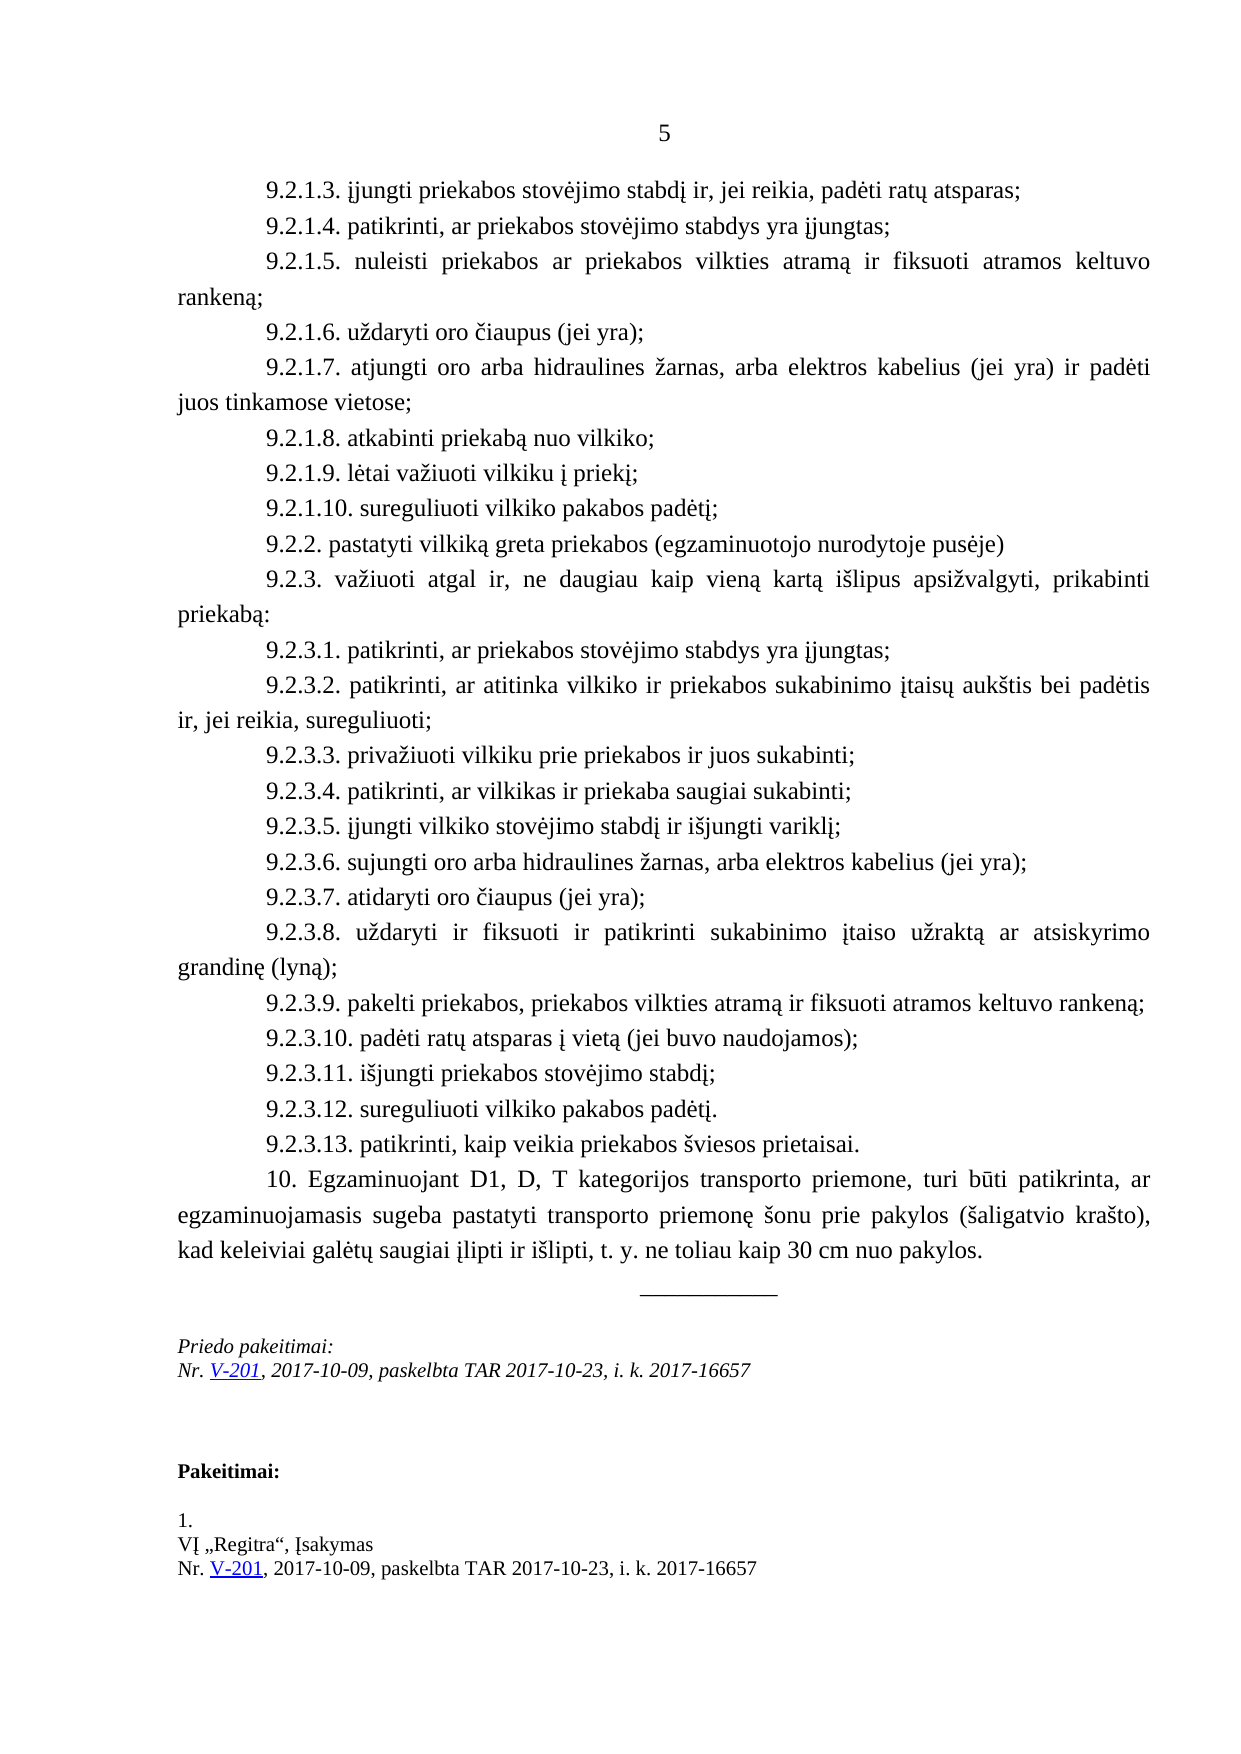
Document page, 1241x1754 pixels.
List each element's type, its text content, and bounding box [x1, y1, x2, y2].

text 9.2.1.4. patikrinti, ar priekabos stovėjimo stabdys yra įjungtas; [177, 211, 1152, 240]
text 9.2.3.12. sureguliuoti vilkiko pakabos padėtį. [177, 1094, 1152, 1122]
text 9.2.3.13. patikrinti, kaip veikia priekabos šviesos prietaisai. [177, 1129, 1152, 1158]
text 9.2.2. pastatyti vilkiką greta priekabos (egzaminuotojo nurodytoje pusėje) [177, 529, 1152, 557]
text ___________ [177, 1270, 1152, 1299]
text 9.2.3. važiuoti atgal ir, ne daugiau kaip vieną kartą išlipus apsižvalgyti, prikabinti priekabą: [177, 564, 1152, 628]
text 9.2.3.4. patikrinti, ar vilkikas ir priekaba saugiai sukabinti; [177, 776, 1152, 805]
text 9.2.3.1. patikrinti, ar priekabos stovėjimo stabdys yra įjungtas; [177, 635, 1152, 663]
text Nr. V-201, 2017-10-09, paskelbta TAR 2017-10-23, i. k. 2017-16657 [177, 1556, 1152, 1580]
text 9.2.3.5. įjungti vilkiko stovėjimo stabdį ir išjungti variklį; [177, 811, 1152, 840]
text Priedo pakeitimai: [177, 1334, 1152, 1358]
text 9.2.1.10. sureguliuoti vilkiko pakabos padėtį; [177, 493, 1152, 522]
text 9.2.3.9. pakelti priekabos, priekabos vilkties atramą ir fiksuoti atramos keltuvo rankeną; [177, 988, 1152, 1017]
text 9.2.1.3. įjungti priekabos stovėjimo stabdį ir, jei reikia, padėti ratų atsparas; [177, 176, 1152, 204]
text 9.2.3.7. atidaryti oro čiaupus (jei yra); [177, 882, 1152, 911]
text Pakeitimai: [177, 1459, 1152, 1483]
text 9.2.1.9. lėtai važiuoti vilkiku į priekį; [177, 458, 1152, 487]
text 9.2.3.2. patikrinti, ar atitinka vilkiko ir priekabos sukabinimo įtaisų aukštis bei padėtis ir, jei reikia, sureguliuoti; [177, 670, 1152, 734]
text 9.2.3.3. privažiuoti vilkiku prie priekabos ir juos sukabinti; [177, 741, 1152, 769]
text 9.2.3.8. uždaryti ir fiksuoti ir patikrinti sukabinimo įtaiso užraktą ar atsiskyrimo grandinę (lyną); [177, 917, 1152, 981]
text 9.2.1.7. atjungti oro arba hidraulines žarnas, arba elektros kabelius (jei yra) ir padėti juos tinkamose vietose; [177, 352, 1152, 416]
text 9.2.3.10. padėti ratų atsparas į vietą (jei buvo naudojamos); [177, 1023, 1152, 1052]
text 9.2.1.8. atkabinti priekabą nuo vilkiko; [177, 423, 1152, 452]
text Nr. V-201, 2017-10-09, paskelbta TAR 2017-10-23, i. k. 2017-16657 [177, 1358, 1152, 1382]
text 9.2.3.11. išjungti priekabos stovėjimo stabdį; [177, 1058, 1152, 1087]
text 9.2.3.6. sujungti oro arba hidraulines žarnas, arba elektros kabelius (jei yra); [177, 847, 1152, 875]
text 10. Egzaminuojant D1, D, T kategorijos transporto priemone, turi būti patikrinta, ar egzaminuojamasis sugeba pastatyti transporto priemonę šonu prie pakylos (šaligatvio krašto), kad keleiviai galėtų saugiai įlipti ir išlipti, t. y. ne toliau kaip 30 cm nuo pakylos. [177, 1164, 1152, 1264]
text 1. [177, 1507, 1152, 1532]
text 9.2.1.5. nuleisti priekabos ar priekabos vilkties atramą ir fiksuoti atramos keltuvo rankeną; [177, 246, 1152, 310]
text 9.2.1.6. uždaryti oro čiaupus (jei yra); [177, 317, 1152, 346]
text VĮ „Regitra“, Įsakymas [177, 1532, 1152, 1556]
